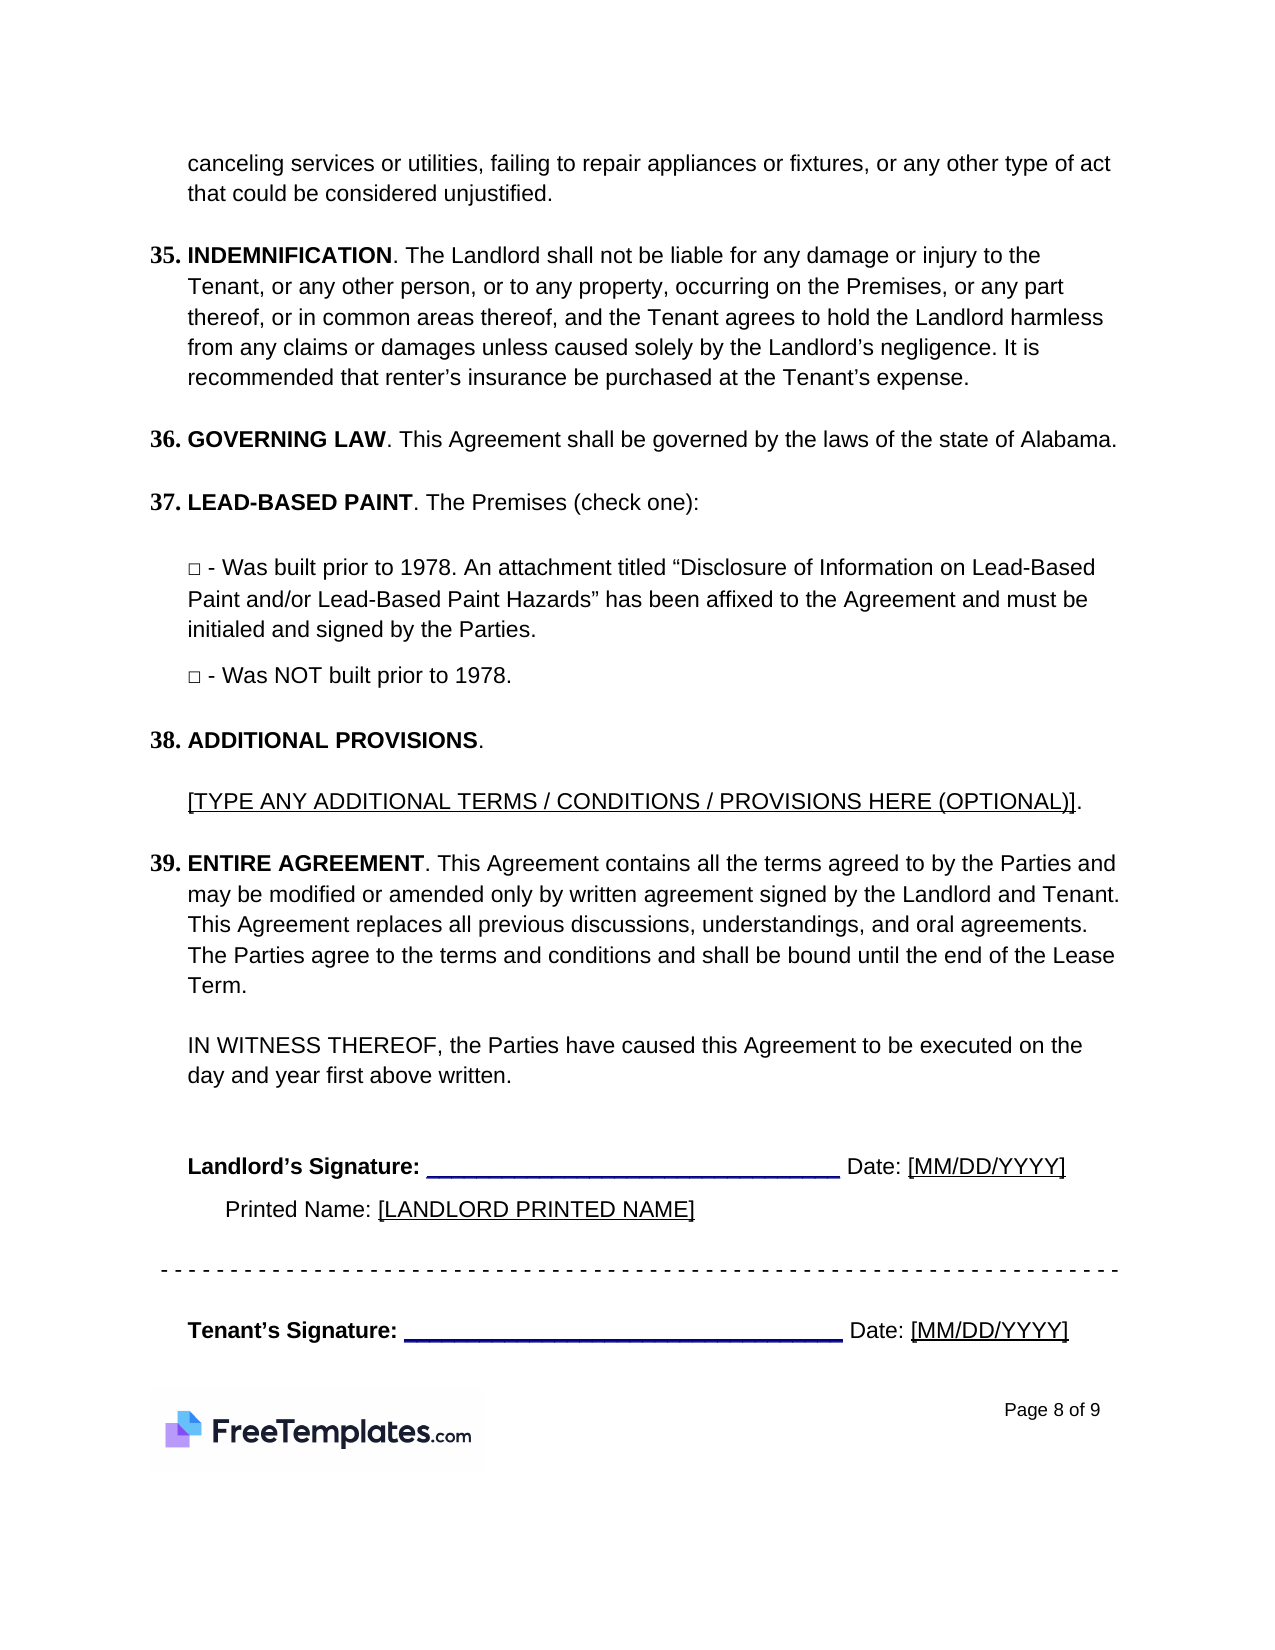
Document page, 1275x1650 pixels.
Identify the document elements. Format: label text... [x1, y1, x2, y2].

list GOVERNING LAW. This Agreement shall be governed by the laws of the state of Alabama. [150, 424, 1125, 453]
list INDEMNIFICATION. The Landlord shall not be liable for any damage or injury to the Tenant, or any other person, or to any property, occurring on the Premises, or any part thereof, or in common areas thereof, and the Tenant agrees to hold the Landlord harmless from any claims or damages unless caused solely by the Landlord’s negligence. It is recommended that renter’s insurance be purchased at the Tenant’s expense. [150, 241, 1125, 390]
list LEAD-BASED PAINT. The Premises (check one): [150, 487, 1125, 516]
list canceling services or utilities, failing to repair appliances or fixtures, or any other type of act that could be considered unjustified. [150, 150, 1125, 207]
list ☐ - Was built prior to 1978. An attachment titled “Disclosure of Information on Lead-Based Paint and/or Lead-Based Paint Hazards” has been affixed to the Agreement and must be initialed and signed by the Parties. [187, 551, 1125, 642]
list IN WITNESS THEREOF, the Parties have caused this Agreement to be executed on the day and year first above written. [187, 1032, 1125, 1089]
text - - - - - - - - - - - - - - - - - - - - - - - - - - - - - - - - - - - - - - - - - - - - - - - - - - - - - - - - - - - - - - - - - - - - - [160, 1256, 1125, 1282]
text Printed Name: [LANDLORD PRINTED NAME] [225, 1196, 1125, 1222]
list ☐ - Was NOT built prior to 1978. [187, 659, 1125, 690]
list Landlord’s Signature: _________________________________ Date: [MM/DD/YYYY] [187, 1153, 1125, 1179]
list ENTIRE AGREEMENT. This Agreement contains all the terms agreed to by the Parties and may be modified or amended only by written agreement signed by the Landlord and Tenant. This Agreement replaces all previous discussions, understandings, and oral agreements. The Parties agree to the terms and conditions and shall be bound until the end of the Lease Term. [150, 848, 1125, 998]
text Tenant’s Signature: ___________________________________ Date: [MM/DD/YYYY] [187, 1317, 1125, 1343]
list [TYPE ANY ADDITIONAL TERMS / CONDITIONS / PROVISIONS HERE (OPTIONAL)]. [187, 788, 1125, 814]
list ADDITIONAL PROVISIONS. [150, 725, 1125, 754]
